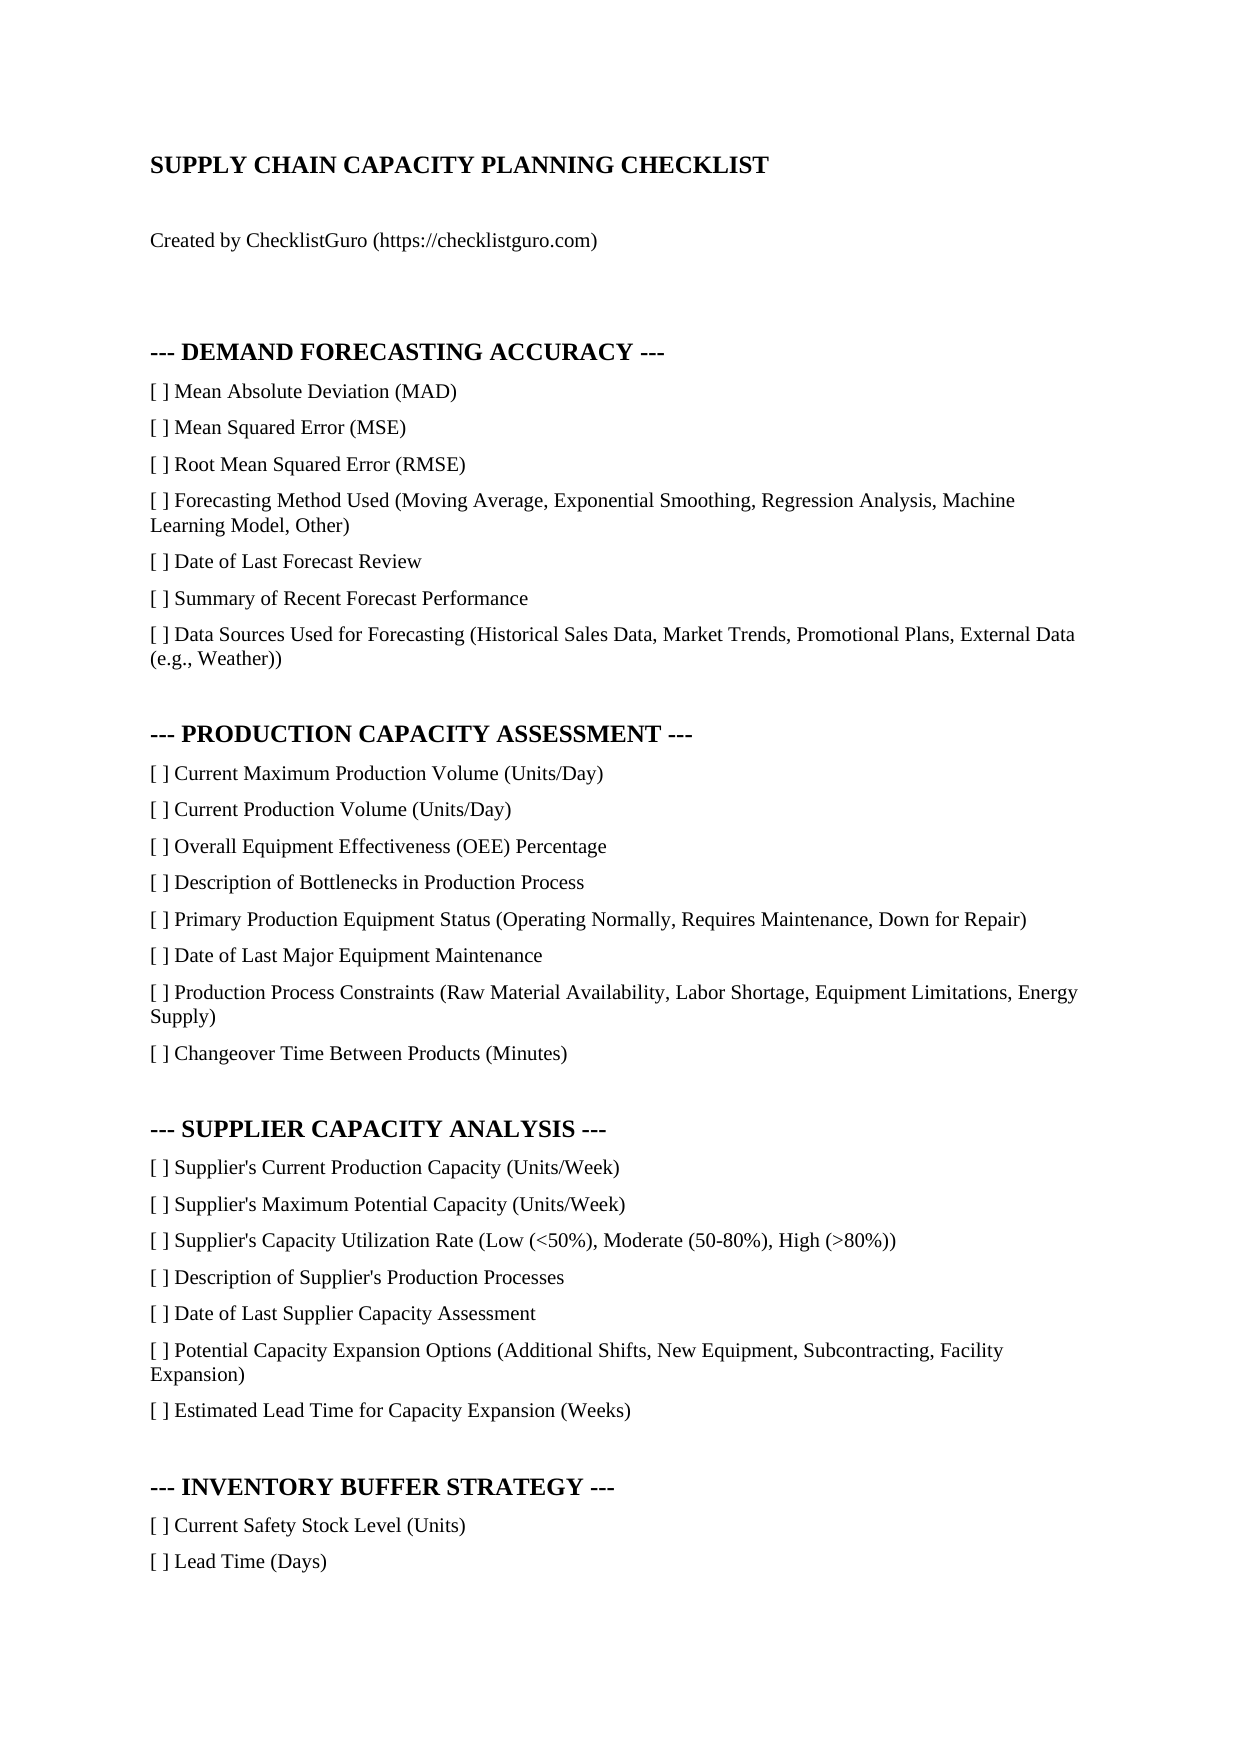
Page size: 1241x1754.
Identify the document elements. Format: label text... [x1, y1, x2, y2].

text [ ] Summary of Recent Forecast Performance [150, 586, 1090, 610]
text [ ] Current Production Volume (Units/Day) [150, 797, 1090, 821]
text --- DEMAND FORECASTING ACCURACY --- [150, 337, 1090, 366]
text [ ] Lead Time (Days) [150, 1549, 1090, 1573]
text [ ] Mean Absolute Deviation (MAD) [150, 379, 1090, 403]
text [ ] Current Safety Stock Level (Units) [150, 1513, 1090, 1537]
text [ ] Mean Squared Error (MSE) [150, 415, 1090, 439]
text [ ] Description of Bottlenecks in Production Process [150, 870, 1090, 894]
text SUPPLY CHAIN CAPACITY PLANNING CHECKLIST [150, 150, 1090, 179]
text [ ] Date of Last Supplier Capacity Assessment [150, 1301, 1090, 1325]
text [ ] Overall Equipment Effectiveness (OEE) Percentage [150, 834, 1090, 858]
text [ ] Supplier's Maximum Potential Capacity (Units/Week) [150, 1192, 1090, 1216]
text --- INVENTORY BUFFER STRATEGY --- [150, 1472, 1090, 1500]
text [ ] Production Process Constraints (Raw Material Availability, Labor Shortage, Equipment Limitations, Energy Supply) [150, 980, 1090, 1028]
text [ ] Current Maximum Production Volume (Units/Day) [150, 761, 1090, 785]
text [ ] Supplier's Current Production Capacity (Units/Week) [150, 1155, 1090, 1179]
text [ ] Description of Supplier's Production Processes [150, 1265, 1090, 1289]
text --- PRODUCTION CAPACITY ASSESSMENT --- [150, 719, 1090, 748]
text [ ] Potential Capacity Expansion Options (Additional Shifts, New Equipment, Subcontracting, Facility Expansion) [150, 1338, 1090, 1386]
text [ ] Data Sources Used for Forecasting (Historical Sales Data, Market Trends, Promotional Plans, External Data (e.g., Weather)) [150, 622, 1090, 670]
text --- SUPPLIER CAPACITY ANALYSIS --- [150, 1114, 1090, 1142]
text [ ] Date of Last Forecast Review [150, 549, 1090, 573]
text [ ] Forecasting Method Used (Moving Average, Exponential Smoothing, Regression Analysis, Machine Learning Model, Other) [150, 488, 1090, 537]
text Created by ChecklistGuro (https://checklistguro.com) [150, 228, 1090, 252]
text [ ] Primary Production Equipment Status (Operating Normally, Requires Maintenance, Down for Repair) [150, 907, 1090, 931]
text [ ] Root Mean Squared Error (RMSE) [150, 452, 1090, 476]
text [ ] Supplier's Capacity Utilization Rate (Low (<50%), Moderate (50-80%), High (>80%)) [150, 1228, 1090, 1252]
text [ ] Changeover Time Between Products (Minutes) [150, 1041, 1090, 1065]
text [ ] Date of Last Major Equipment Maintenance [150, 943, 1090, 967]
text [ ] Estimated Lead Time for Capacity Expansion (Weeks) [150, 1398, 1090, 1422]
